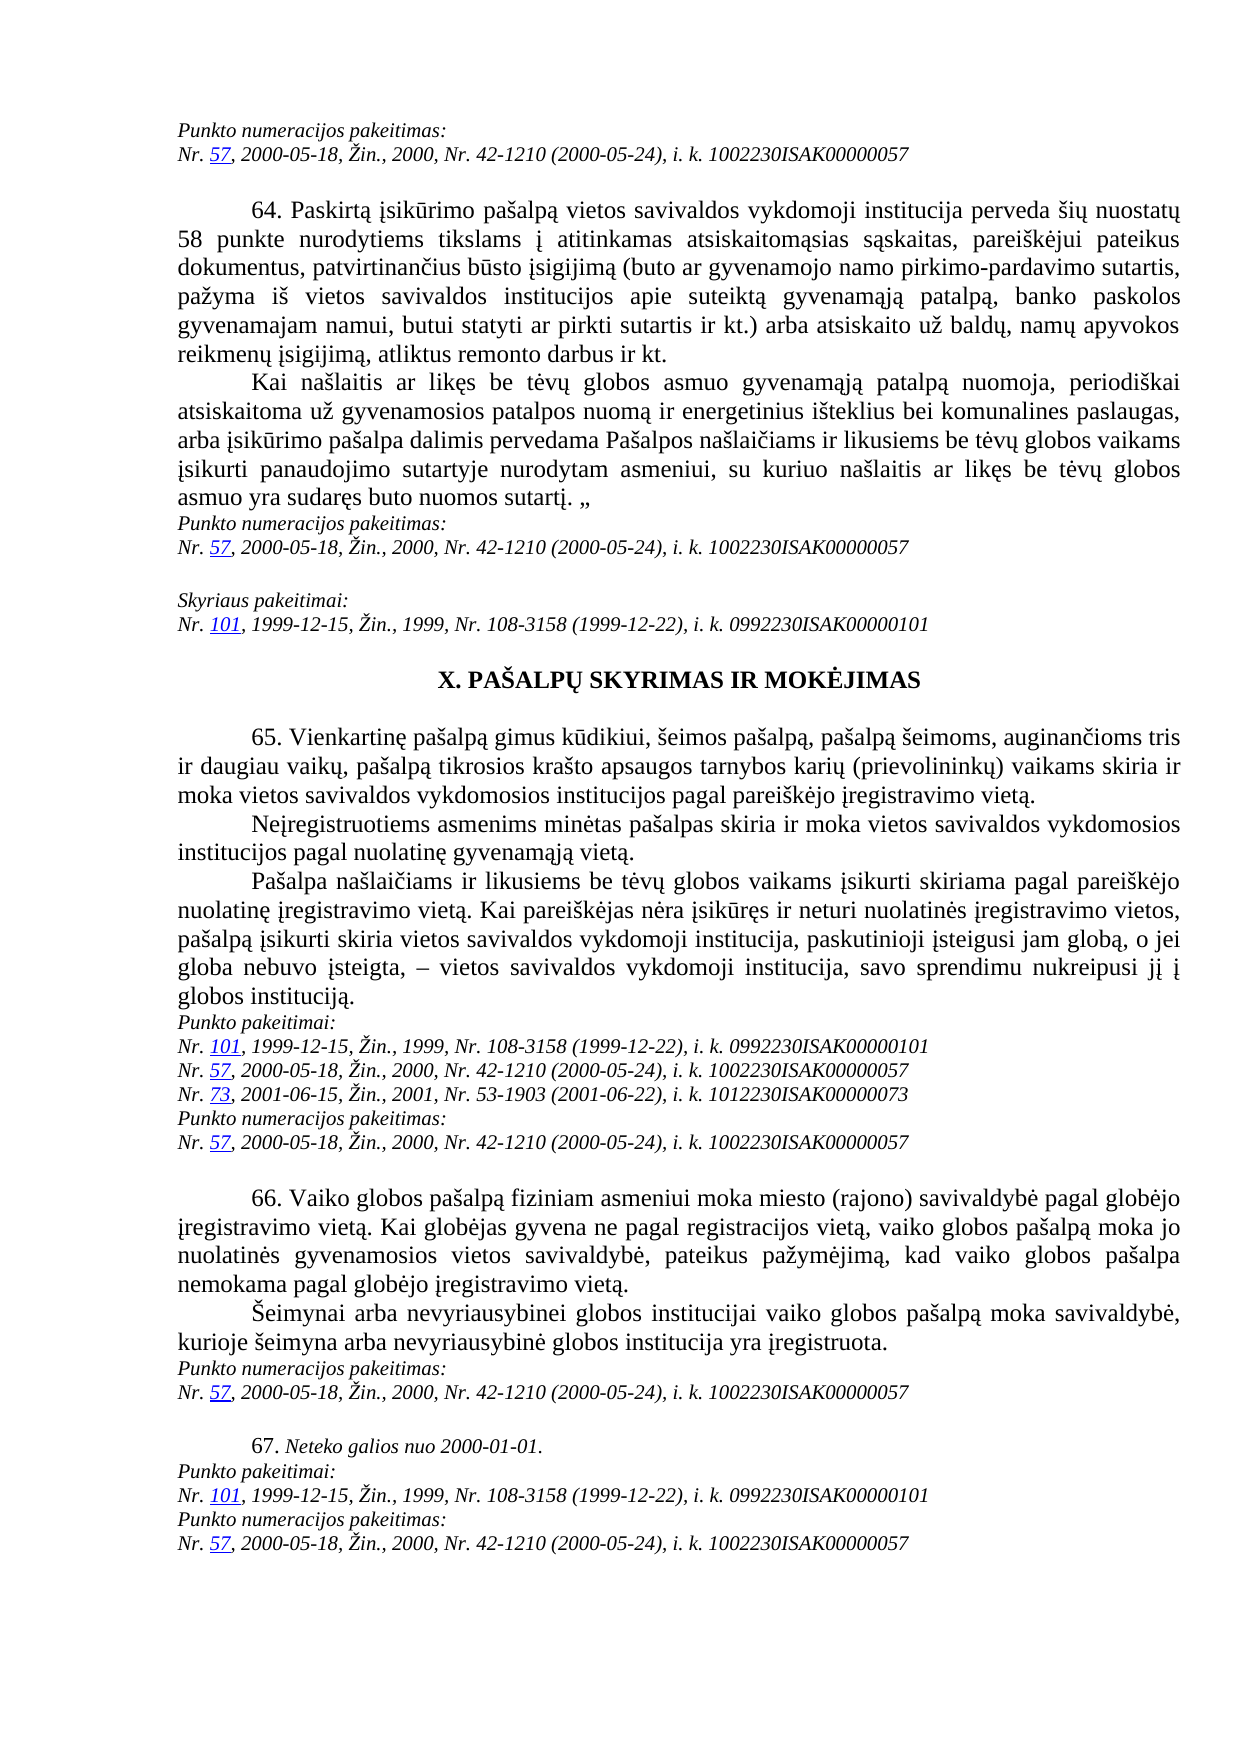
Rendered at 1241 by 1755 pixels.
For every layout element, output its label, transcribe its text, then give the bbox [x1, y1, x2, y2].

text 66. Vaiko globos pašalpą fiziniam asmeniui moka miesto (rajono) savivaldybė pagal globėjo įregistravimo vietą. Kai globėjas gyvena ne pagal registracijos vietą, vaiko globos pašalpą moka jo nuolatinės gyvenamosios vietos savivaldybė, pateikus pažymėjimą, kad vaiko globos pašalpa nemokama pagal globėjo įregistravimo vietą. [177, 1183, 1181, 1298]
text Nr. 57, 2000-05-18, Žin., 2000, Nr. 42-1210 (2000-05-24), i. k. 1002230ISAK00000057 [177, 142, 1181, 166]
text Punkto numeracijos pakeitimas: [177, 1106, 1181, 1130]
text 65. Vienkartinę pašalpą gimus kūdikiui, šeimos pašalpą, pašalpą šeimoms, auginančioms tris ir daugiau vaikų, pašalpą tikrosios krašto apsaugos tarnybos karių (prievolininkų) vaikams skiria ir moka vietos savivaldos vykdomosios institucijos pagal pareiškėjo įregistravimo vietą. [177, 722, 1181, 809]
text Punkto numeracijos pakeitimas: [177, 1507, 1181, 1531]
text Nr. 101, 1999-12-15, Žin., 1999, Nr. 108-3158 (1999-12-22), i. k. 0992230ISAK00000101 [177, 612, 1181, 636]
text X. Pašalpų skyrimas ir mokėjimas [177, 665, 1181, 694]
text Nr. 57, 2000-05-18, Žin., 2000, Nr. 42-1210 (2000-05-24), i. k. 1002230ISAK00000057 [177, 1380, 1181, 1404]
text Nr. 57, 2000-05-18, Žin., 2000, Nr. 42-1210 (2000-05-24), i. k. 1002230ISAK00000057 [177, 1130, 1181, 1154]
text Punkto numeracijos pakeitimas: [177, 1356, 1181, 1380]
text Pašalpa našlaičiams ir likusiems be tėvų globos vaikams įsikurti skiriama pagal pareiškėjo nuolatinę įregistravimo vietą. Kai pareiškėjas nėra įsikūręs ir neturi nuolatinės įregistravimo vietos, pašalpą įsikurti skiria vietos savivaldos vykdomoji institucija, paskutinioji įsteigusi jam globą, o jei globa nebuvo įsteigta, – vietos savivaldos vykdomoji institucija, savo sprendimu nukreipusi jį į globos instituciją. [177, 866, 1181, 1010]
text Šeimynai arba nevyriausybinei globos institucijai vaiko globos pašalpą moka savivaldybė, kurioje šeimyna arba nevyriausybinė globos institucija yra įregistruota. [177, 1298, 1181, 1356]
text Punkto numeracijos pakeitimas: [177, 511, 1181, 535]
text 64. Paskirtą įsikūrimo pašalpą vietos savivaldos vykdomoji institucija perveda šių nuostatų 58 punkte nurodytiems tikslams į atitinkamas atsiskaitomąsias sąskaitas, pareiškėjui pateikus dokumentus, patvirtinančius būsto įsigijimą (buto ar gyvenamojo namo pirkimo-pardavimo sutartis, pažyma iš vietos savivaldos institucijos apie suteiktą gyvenamąją patalpą, banko paskolos gyvenamajam namui, butui statyti ar pirkti sutartis ir kt.) arba atsiskaito už baldų, namų apyvokos reikmenų įsigijimą, atliktus remonto darbus ir kt. [177, 195, 1181, 367]
text Punkto numeracijos pakeitimas: [177, 118, 1181, 142]
text Nr. 57, 2000-05-18, Žin., 2000, Nr. 42-1210 (2000-05-24), i. k. 1002230ISAK00000057 [177, 535, 1181, 559]
text 67. Neteko galios nuo 2000-01-01. [177, 1432, 1181, 1459]
text Punkto pakeitimai: [177, 1459, 1181, 1483]
text Neįregistruotiems asmenims minėtas pašalpas skiria ir moka vietos savivaldos vykdomosios institucijos pagal nuolatinę gyvenamąją vietą. [177, 809, 1181, 866]
text Nr. 101, 1999-12-15, Žin., 1999, Nr. 108-3158 (1999-12-22), i. k. 0992230ISAK00000101 [177, 1483, 1181, 1507]
text Nr. 101, 1999-12-15, Žin., 1999, Nr. 108-3158 (1999-12-22), i. k. 0992230ISAK00000101 [177, 1034, 1181, 1058]
text Nr. 73, 2001-06-15, Žin., 2001, Nr. 53-1903 (2001-06-22), i. k. 1012230ISAK00000073 [177, 1082, 1181, 1106]
text Punkto pakeitimai: [177, 1010, 1181, 1034]
text Nr. 57, 2000-05-18, Žin., 2000, Nr. 42-1210 (2000-05-24), i. k. 1002230ISAK00000057 [177, 1531, 1181, 1555]
text Nr. 57, 2000-05-18, Žin., 2000, Nr. 42-1210 (2000-05-24), i. k. 1002230ISAK00000057 [177, 1058, 1181, 1082]
text Kai našlaitis ar likęs be tėvų globos asmuo gyvenamąją patalpą nuomoja, periodiškai atsiskaitoma už gyvenamosios patalpos nuomą ir energetinius išteklius bei komunalines paslaugas, arba įsikūrimo pašalpa dalimis pervedama Pašalpos našlaičiams ir likusiems be tėvų globos vaikams įsikurti panaudojimo sutartyje nurodytam asmeniui, su kuriuo našlaitis ar likęs be tėvų globos asmuo yra sudaręs buto nuomos sutartį. „ [177, 367, 1181, 511]
text Skyriaus pakeitimai: [177, 588, 1181, 612]
